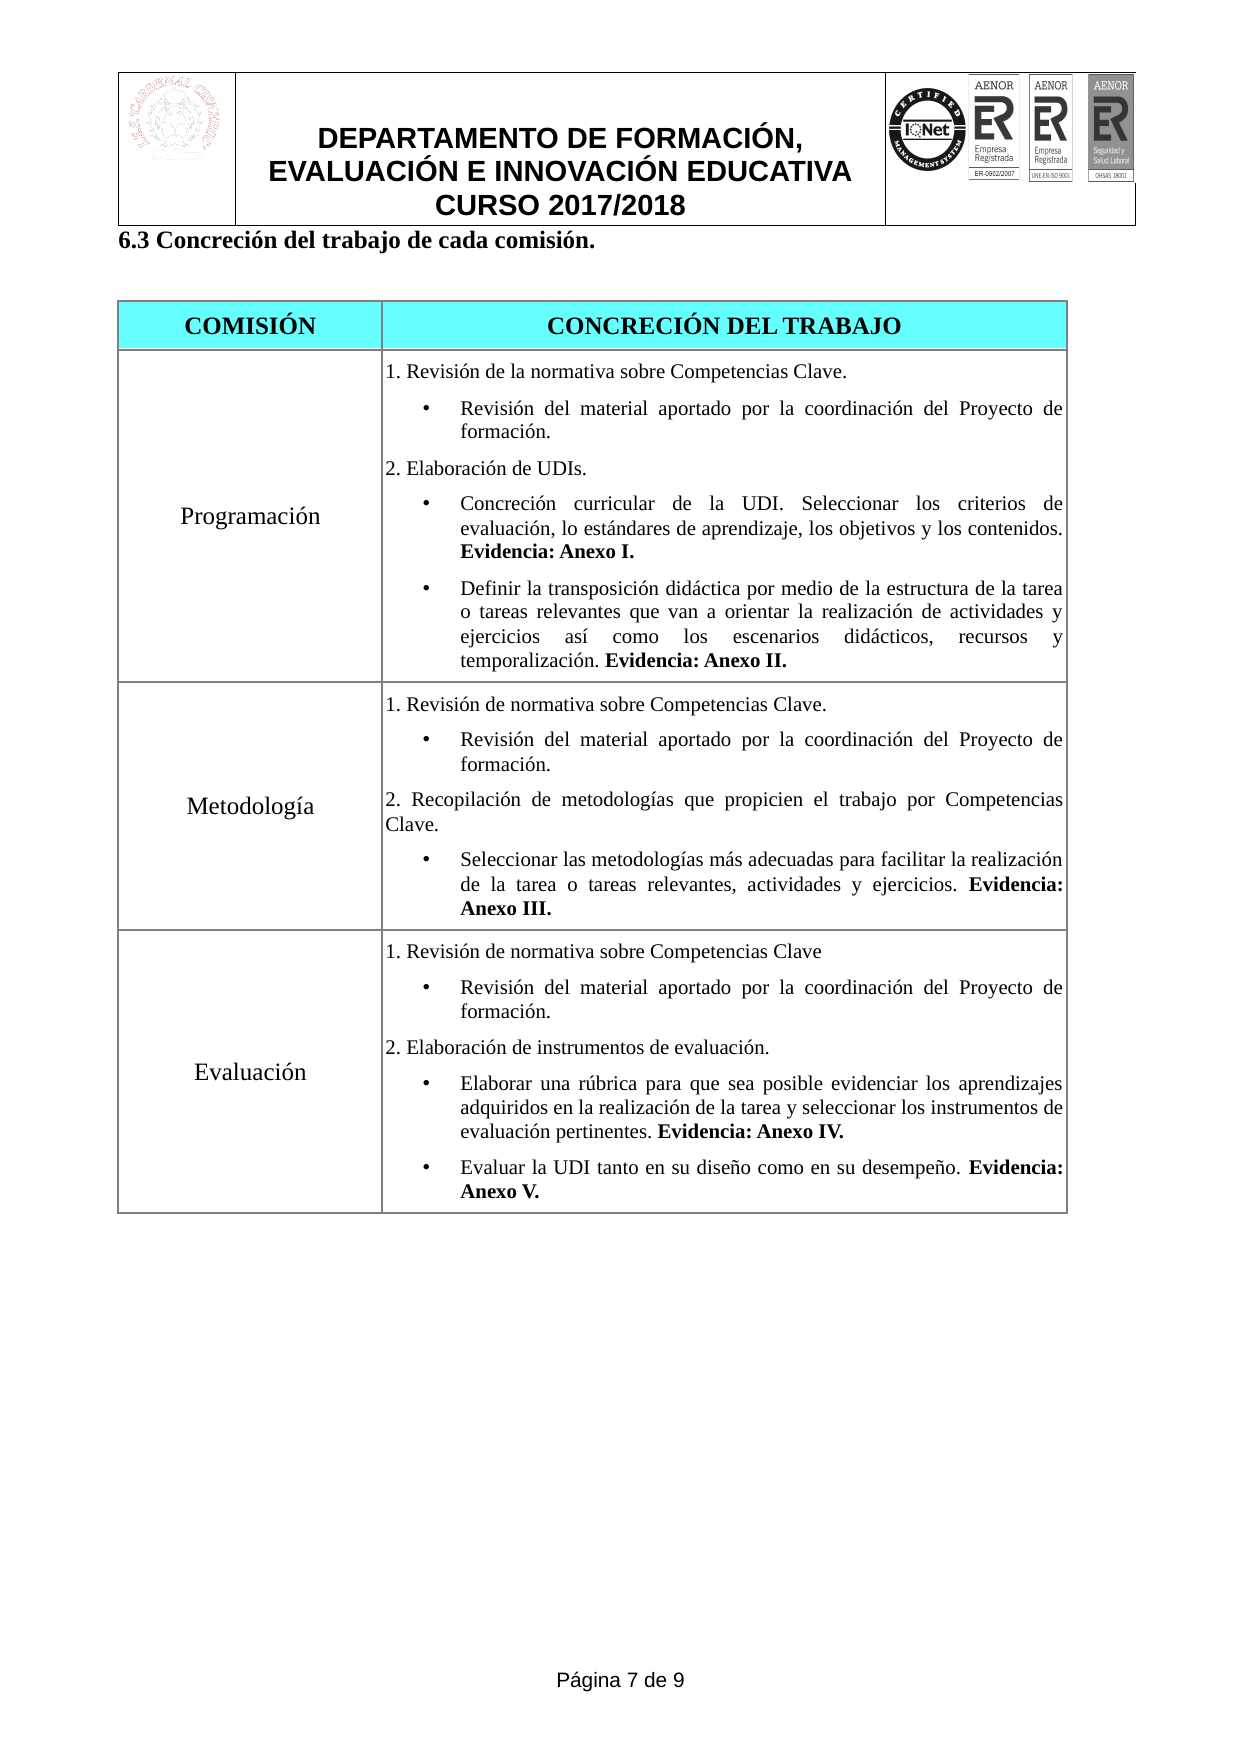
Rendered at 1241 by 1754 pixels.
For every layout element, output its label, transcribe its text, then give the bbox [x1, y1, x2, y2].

table_cell Programación [119, 351, 381, 681]
table_header COMISIÓN [119, 302, 381, 348]
table_cell 1. Revisión de normativa sobre Competencias Clave Revisión del material aportado por la coordinación del Proyecto de formación. 2. Elaboración de instrumentos de evaluación. Elaborar una rúbrica para que sea posible evidenciar los aprendizajes adquiridos en la realización de la tarea y seleccionar los instrumentos de evaluación pertinentes. Evidencia: Anexo IV. Evaluar la UDI tanto en su diseño como en su desempeño. Evidencia: Anexo V. [383, 931, 1066, 1212]
picture [1029, 74, 1073, 182]
picture [889, 88, 966, 171]
table_cell 1. Revisión de la normativa sobre Competencias Clave. Revisión del material aportado por la coordinación del Proyecto de formación. 2. Elaboración de UDIs. Concreción curricular de la UDI. Seleccionar los criterios de evaluación, lo estándares de aprendizaje, los objetivos y los contenidos. Evidencia: Anexo I. Definir la transposición didáctica por medio de la estructura de la tarea o tareas relevantes que van a orientar la realización de actividades y ejercicios así como los escenarios didácticos, recursos y temporalización. Evidencia: Anexo II. [383, 351, 1066, 681]
table_cell 1. Revisión de normativa sobre Competencias Clave. Revisión del material aportado por la coordinación del Proyecto de formación. 2. Recopilación de metodologías que propicien el trabajo por Competencias Clave. Seleccionar las metodologías más adecuadas para facilitar la realización de la tarea o tareas relevantes, actividades y ejercicios. Evidencia: Anexo III. [383, 683, 1066, 928]
picture [1088, 74, 1134, 182]
table_cell Evaluación [119, 931, 381, 1212]
text 6.3 Concreción del trabajo de cada comisión. [118, 226, 1122, 253]
picture [968, 74, 1020, 180]
table_header CONCRECIÓN DEL TRABAJO [383, 302, 1066, 348]
table_cell Metodología [119, 683, 381, 928]
